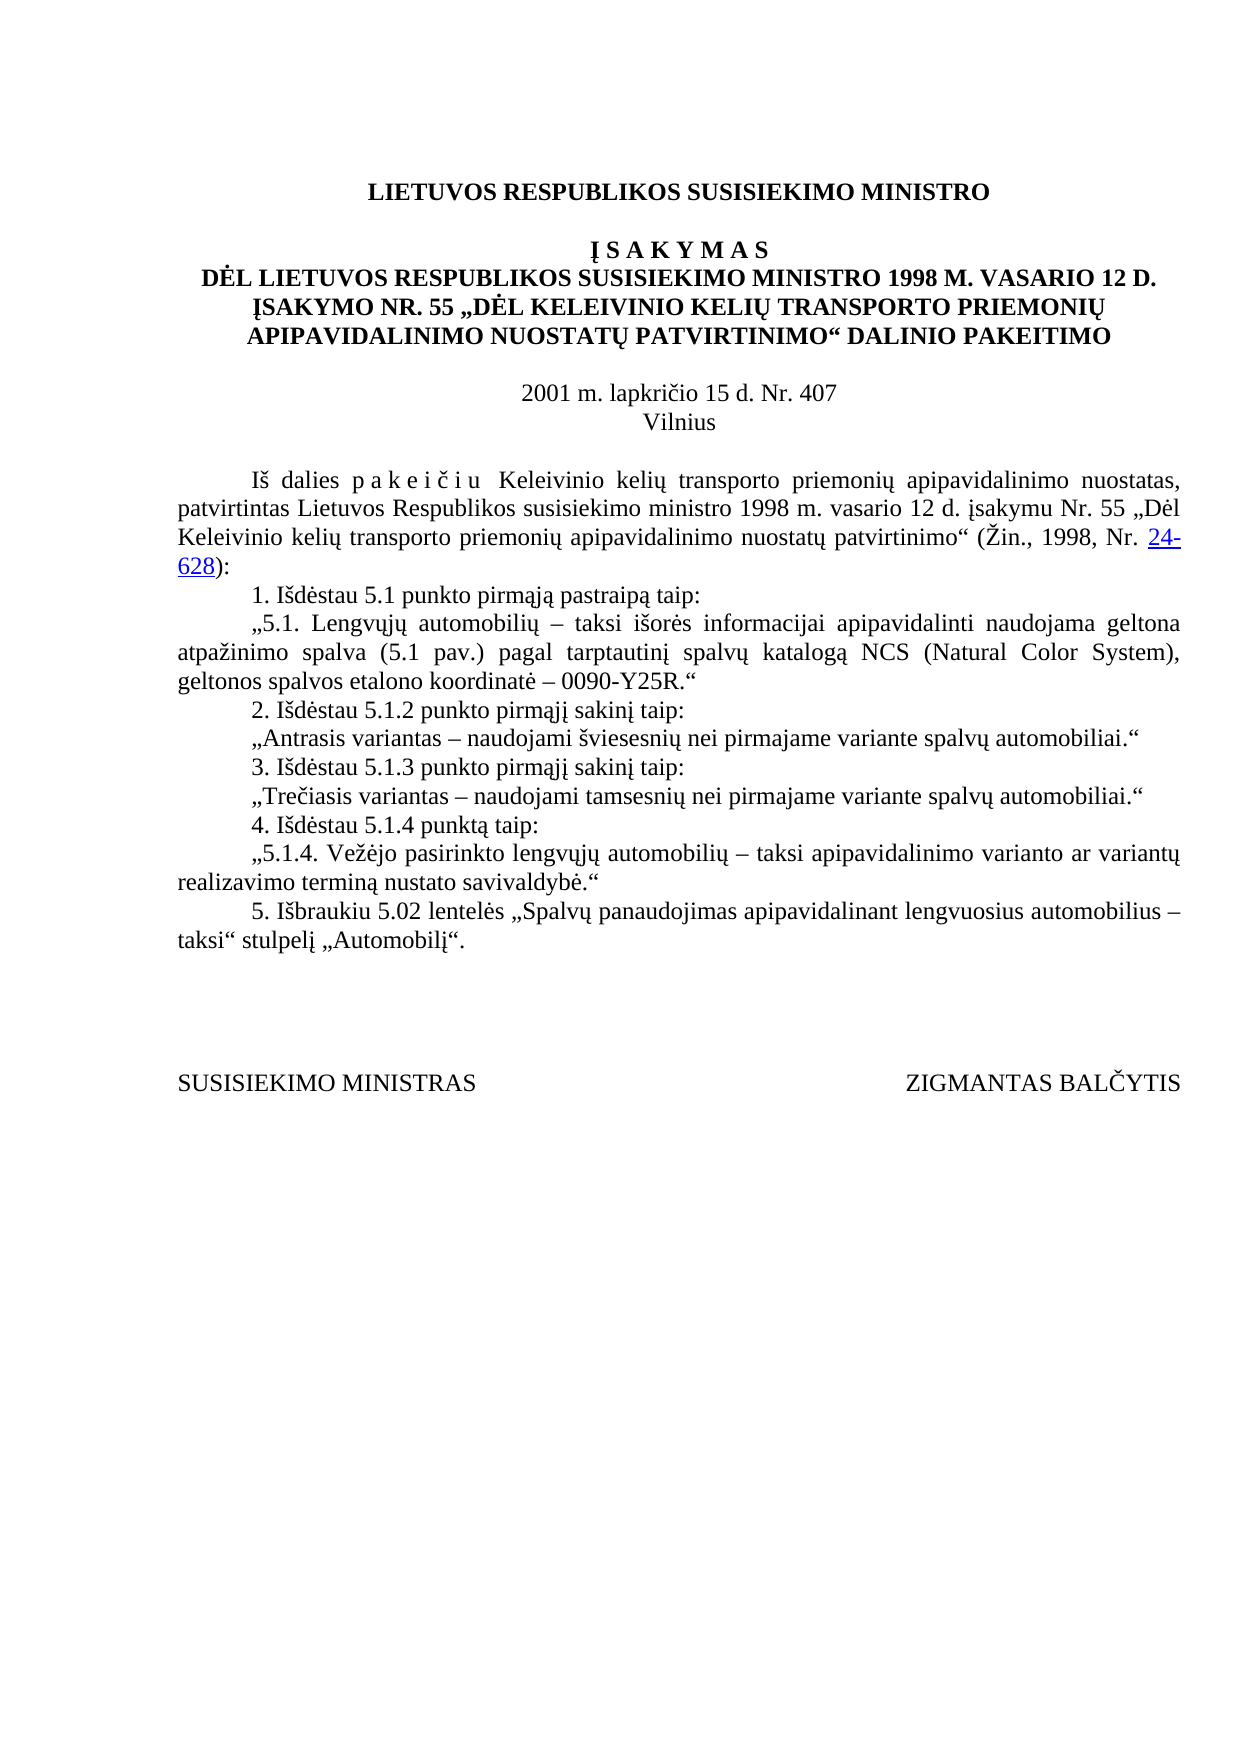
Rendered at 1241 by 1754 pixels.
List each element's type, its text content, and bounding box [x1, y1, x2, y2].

text Iš dalies pakeičiu Keleivinio kelių transporto priemonių apipavidalinimo nuostatas, patvirtintas Lietuvos Respublikos susisiekimo ministro 1998 m. vasario 12 d. įsakymu Nr. 55 „Dėl Keleivinio kelių transporto priemonių apipavidalinimo nuostatų patvirtinimo“ (Žin., 1998, Nr. 24-628): [177, 465, 1181, 580]
text SUSISIEKIMO MINISTRAS ZIGMANTAS BALČYTIS [177, 1068, 1181, 1097]
text 4. Išdėstau 5.1.4 punktą taip: [177, 810, 1181, 838]
text „Antrasis variantas – naudojami šviesesnių nei pirmajame variante spalvų automobiliai.“ [177, 723, 1181, 752]
text „5.1. Lengvųjų automobilių – taksi išorės informacijai apipavidalinti naudojama geltona atpažinimo spalva (5.1 pav.) pagal tarptautinį spalvų katalogą NCS (Natural Color System), geltonos spalvos etalono koordinatė – 0090-Y25R.“ [177, 608, 1181, 695]
text 2001 m. lapkričio 15 d. Nr. 407 [177, 378, 1181, 407]
text 2. Išdėstau 5.1.2 punkto pirmąjį sakinį taip: [177, 695, 1181, 723]
text „5.1.4. Vežėjo pasirinkto lengvųjų automobilių – taksi apipavidalinimo varianto ar variantų realizavimo terminą nustato savivaldybė.“ [177, 838, 1181, 896]
text Į S A K Y M A S [177, 235, 1181, 263]
text „Trečiasis variantas – naudojami tamsesnių nei pirmajame variante spalvų automobiliai.“ [177, 781, 1181, 810]
text 3. Išdėstau 5.1.3 punkto pirmąjį sakinį taip: [177, 752, 1181, 781]
text 1. Išdėstau 5.1 punkto pirmąją pastraipą taip: [177, 580, 1181, 608]
text 5. Išbraukiu 5.02 lentelės „Spalvų panaudojimas apipavidalinant lengvuosius automobilius – taksi“ stulpelį „Automobilį“. [177, 896, 1181, 953]
text DĖL LIETUVOS RESPUBLIKOS SUSISIEKIMO MINISTRO 1998 M. VASARIO 12 D. ĮSAKYMO NR. 55 „DĖL KELEIVINIO KELIŲ TRANSPORTO PRIEMONIŲ APIPAVIDALINIMO NUOSTATŲ PATVIRTINIMO“ DALINIO PAKEITIMO [177, 263, 1181, 350]
text Vilnius [177, 407, 1181, 436]
text LIETUVOS RESPUBLIKOS SUSISIEKIMO MINISTRO [177, 177, 1181, 206]
